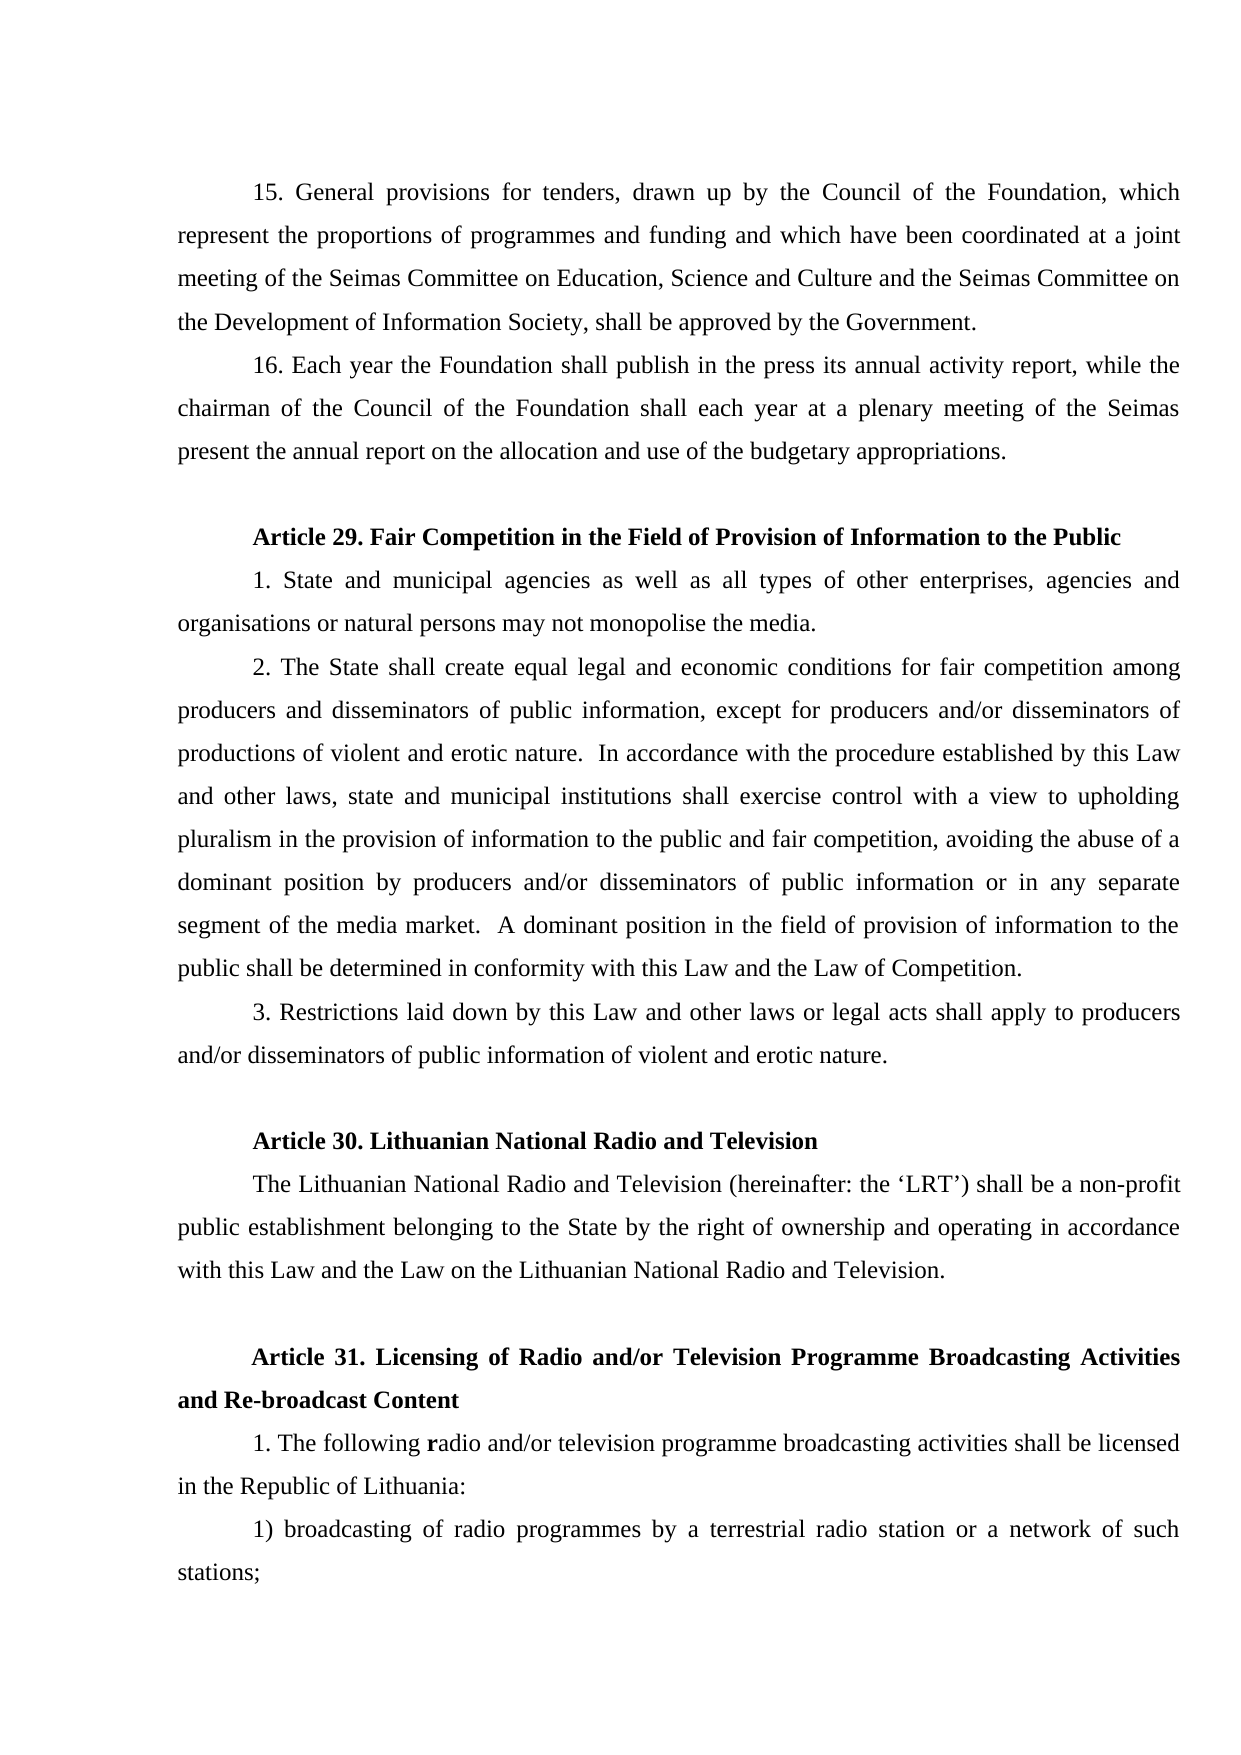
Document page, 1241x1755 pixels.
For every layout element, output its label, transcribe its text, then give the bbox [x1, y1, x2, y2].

text 1) broadcasting of radio programmes by a terrestrial radio station or a network of such stations; [177, 1514, 1181, 1586]
text 2. The State shall create equal legal and economic conditions for fair competition among producers and disseminators of public information, except for producers and/or disseminators of productions of violent and erotic nature. In accordance with the procedure established by this Law and other laws, state and municipal institutions shall exercise control with a view to upholding pluralism in the provision of information to the public and fair competition, avoiding the abuse of a dominant position by producers and/or disseminators of public information or in any separate segment of the media market. A dominant position in the field of provision of information to the public shall be determined in conformity with this Law and the Law of Competition. [177, 652, 1181, 982]
text 1. The following radio and/or television programme broadcasting activities shall be licensed in the Republic of Lithuania: [177, 1428, 1181, 1500]
text 1. State and municipal agencies as well as all types of other enterprises, agencies and organisations or natural persons may not monopolise the media. [177, 565, 1181, 637]
text Article 29. Fair Competition in the Field of Provision of Information to the Public [177, 522, 1181, 551]
text 3. Restrictions laid down by this Law and other laws or legal acts shall apply to producers and/or disseminators of public information of violent and erotic nature. [177, 997, 1181, 1068]
text Article 31. Licensing of Radio and/or Television Programme Broadcasting Activities and Re-broadcast Content [177, 1342, 1181, 1413]
text Article 30. Lithuanian National Radio and Television [177, 1126, 1181, 1155]
text 16. Each year the Foundation shall publish in the press its annual activity report, while the chairman of the Council of the Foundation shall each year at a plenary meeting of the Seimas present the annual report on the allocation and use of the budgetary appropriations. [177, 350, 1181, 465]
text 15. General provisions for tenders, drawn up by the Council of the Foundation, which represent the proportions of programmes and funding and which have been coordinated at a joint meeting of the Seimas Committee on Education, Science and Culture and the Seimas Committee on the Development of Information Society, shall be approved by the Government. [177, 177, 1181, 335]
text The Lithuanian National Radio and Television (hereinafter: the ‘LRT’) shall be a non-profit public establishment belonging to the State by the right of ownership and operating in accordance with this Law and the Law on the Lithuanian National Radio and Television. [177, 1169, 1181, 1284]
